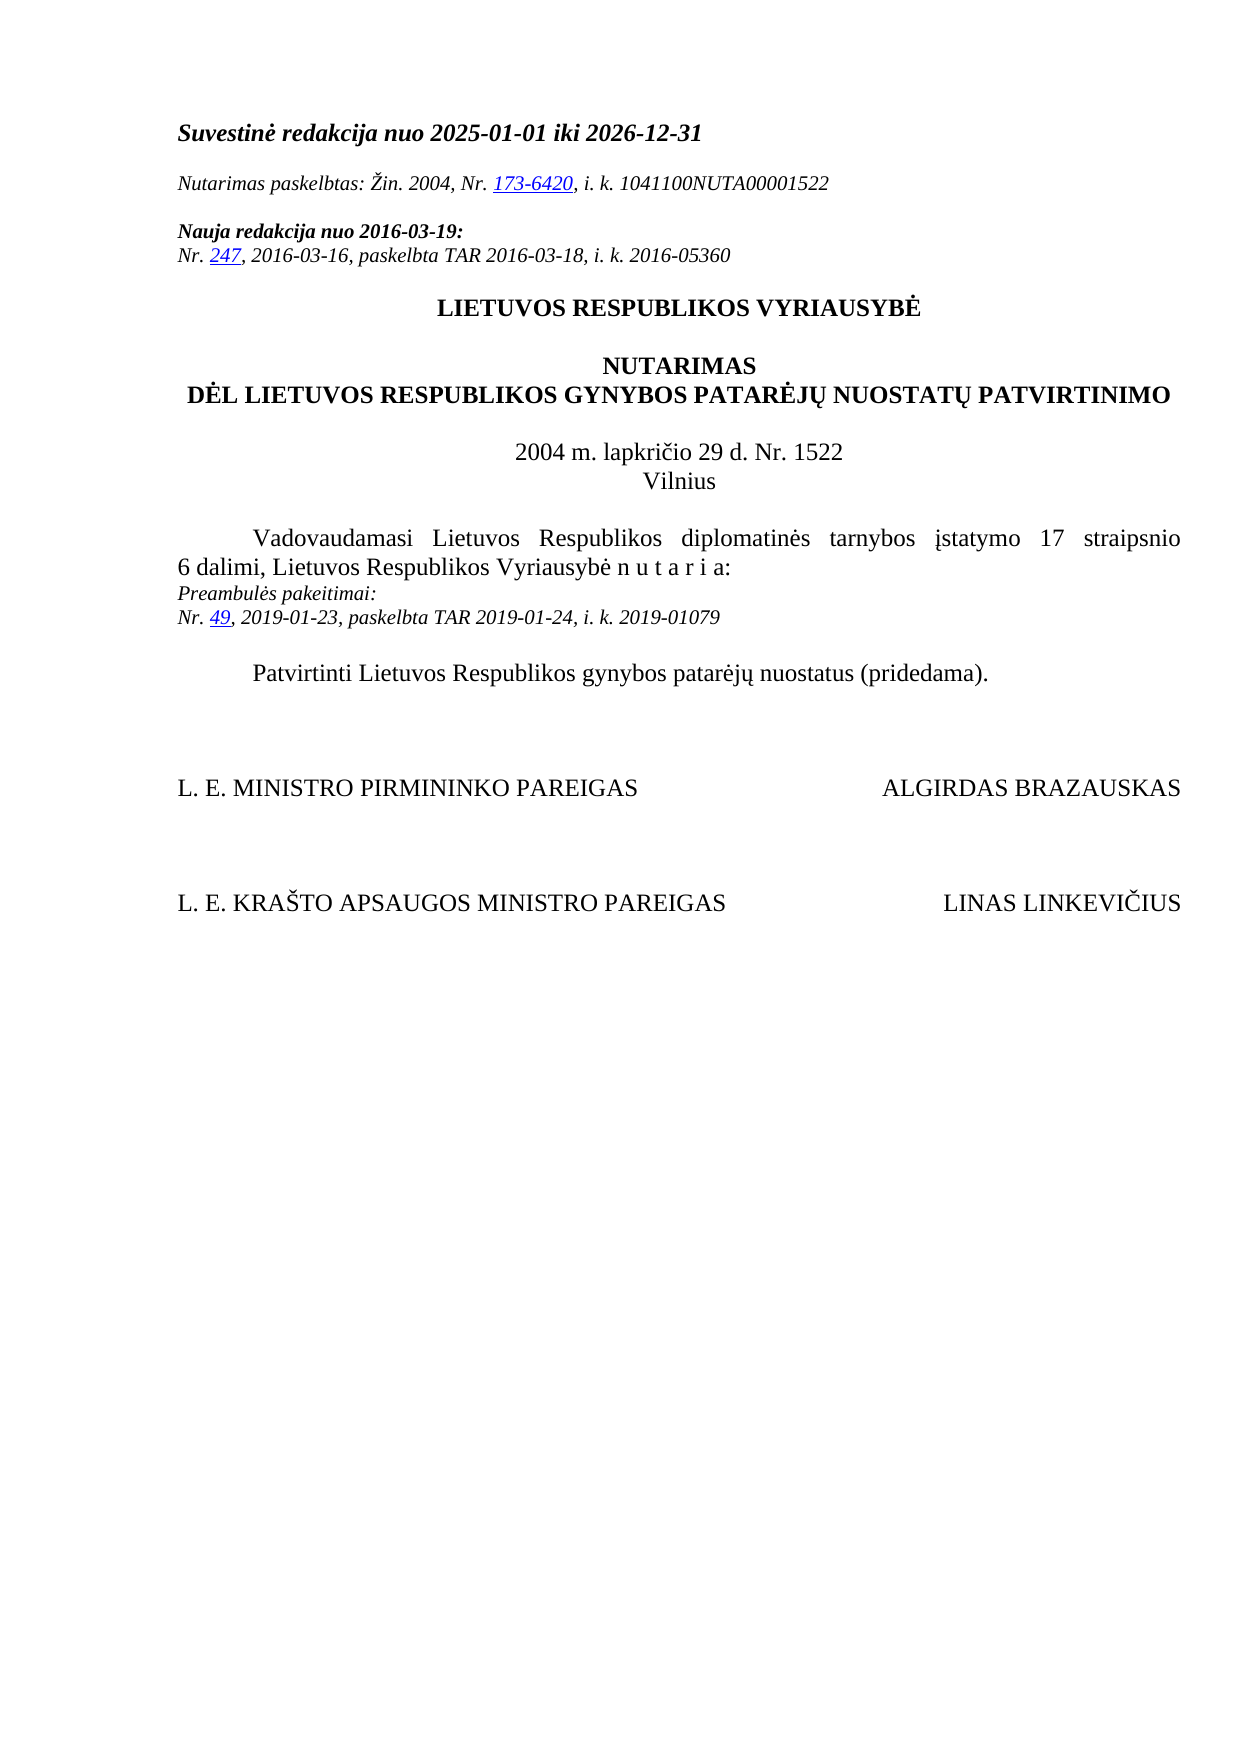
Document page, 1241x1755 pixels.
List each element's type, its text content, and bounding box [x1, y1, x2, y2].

text Nr. 247, 2016-03-16, paskelbta TAR 2016-03-18, i. k. 2016-05360 [177, 243, 1181, 267]
text DĖL LIETUVOS RESPUBLIKOS GYNYBOS PATARĖJŲ NUOSTATŲ PATVIRTINIMO [177, 380, 1181, 408]
text NUTARIMAS [177, 351, 1181, 380]
text LIETUVOS RESPUBLIKOS VYRIAUSYBĖ [177, 293, 1181, 322]
text 2004 m. lapkričio 29 d. Nr. 1522 [177, 437, 1181, 466]
text Nutarimas paskelbtas: Žin. 2004, Nr. 173-6420, i. k. 1041100NUTA00001522 [177, 171, 1181, 195]
text L. E. MINISTRO PIRMININKO PAREIGAS ALGIRDAS BRAZAUSKAS [177, 773, 1181, 802]
text Vilnius [177, 466, 1181, 495]
text L. E. KRAŠTO APSAUGOS MINISTRO PAREIGAS LINAS LINKEVIČIUS [177, 888, 1181, 917]
text Vadovaudamasi Lietuvos Respublikos diplomatinės tarnybos įstatymo 17 straipsnio 6 dalimi, Lietuvos Respublikos Vyriausybė n u t a r i a: [177, 523, 1181, 581]
text Nr. 49, 2019-01-23, paskelbta TAR 2019-01-24, i. k. 2019-01079 [177, 605, 1181, 629]
text Suvestinė redakcija nuo 2025-01-01 iki 2026-12-31 [177, 118, 1181, 147]
text Preambulės pakeitimai: [177, 581, 1181, 605]
text Patvirtinti Lietuvos Respublikos gynybos patarėjų nuostatus (pridedama). [177, 658, 1181, 687]
text Nauja redakcija nuo 2016-03-19: [177, 219, 1181, 243]
